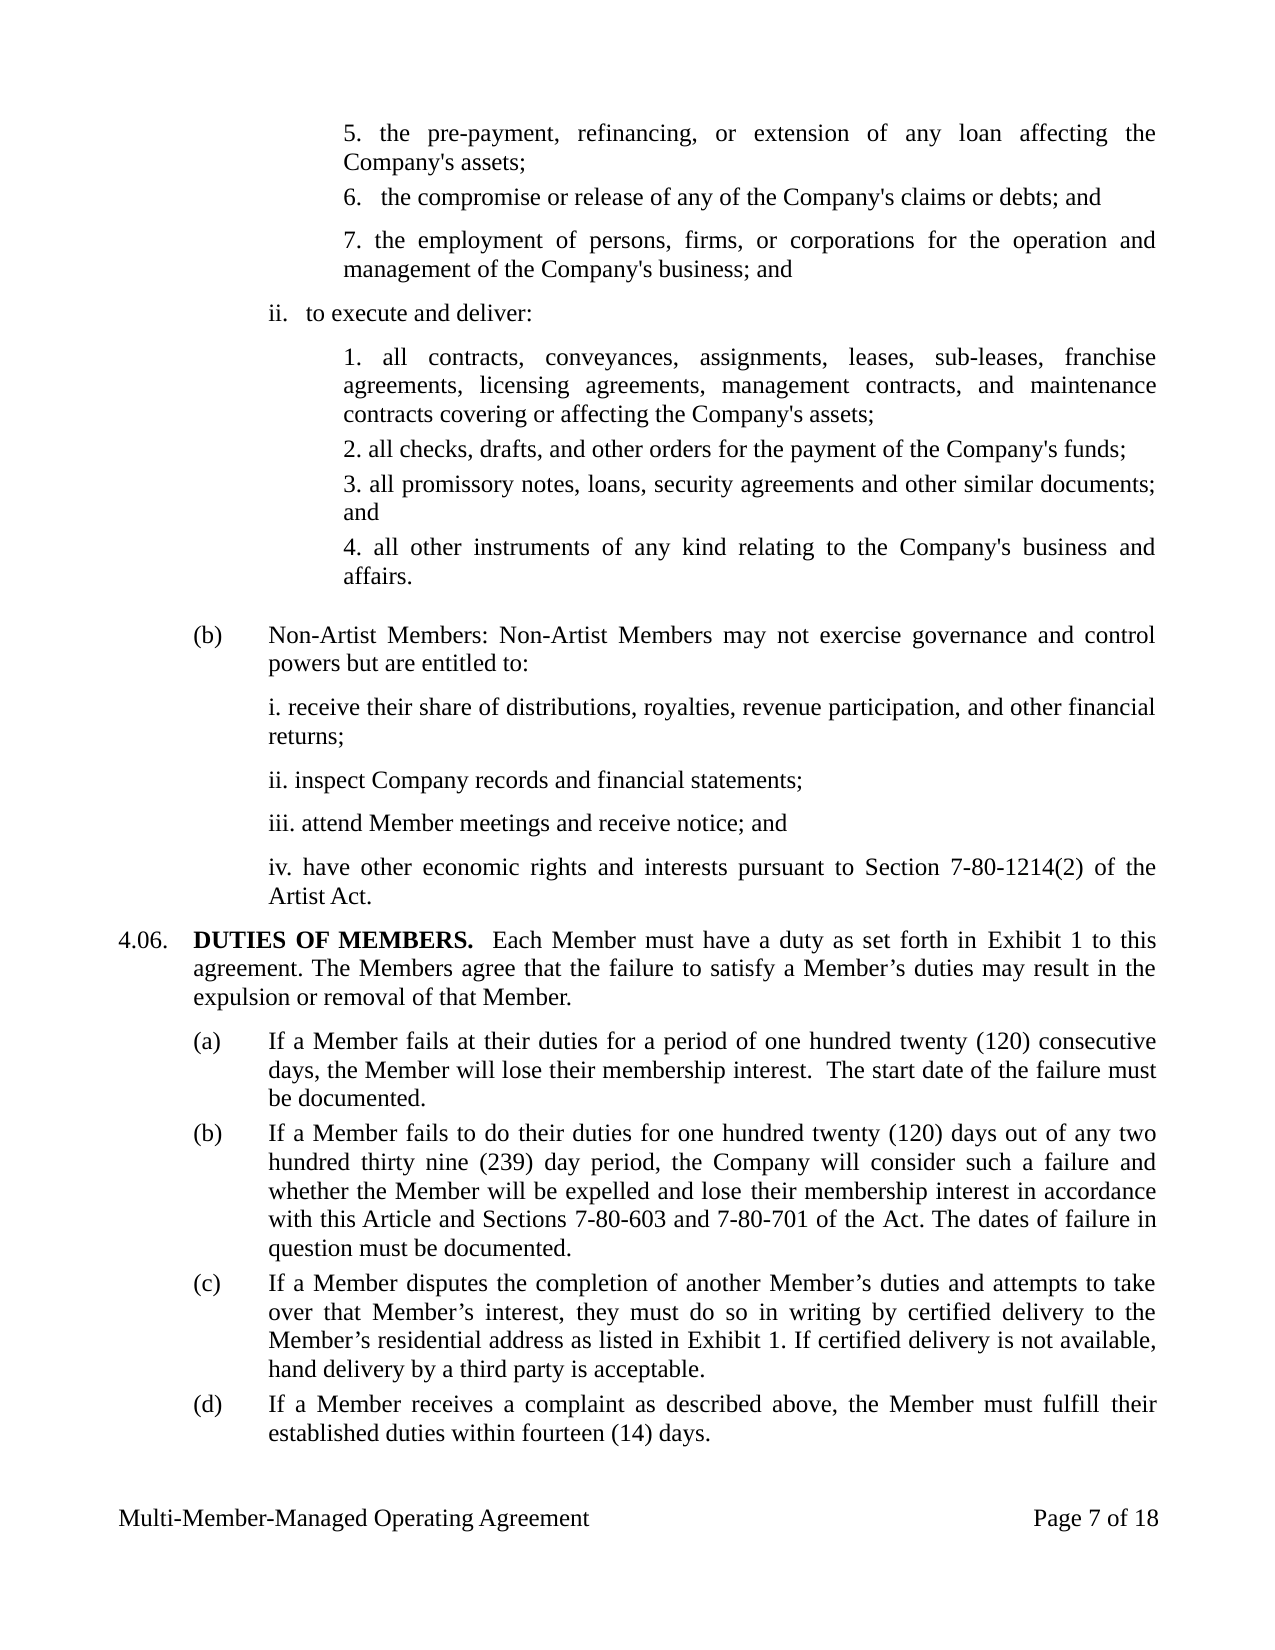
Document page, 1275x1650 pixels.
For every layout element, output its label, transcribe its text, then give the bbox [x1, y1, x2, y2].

text 4. all other instruments of any kind relating to the Company's business and affairs. [343, 532, 1157, 590]
text 2. all checks, drafts, and other orders for the payment of the Company's funds; [343, 434, 1157, 463]
text 1. all contracts, conveyances, assignments, leases, sub-leases, franchise agreements, licensing agreements, management contracts, and maintenance contracts covering or affecting the Company's assets; [343, 342, 1157, 428]
list If a Member fails at their duties for a period of one hundred twenty (120) consecutive days, the Member will lose their membership interest. The start date of the failure must be documented. [193, 1026, 1157, 1112]
list If a Member fails to do their duties for one hundred twenty (120) days out of any two hundred thirty nine (239) day period, the Company will consider such a failure and whether the Member will be expelled and lose their membership interest in accordance with this Article and Sections 7-80-603 and 7-80-701 of the Act. The dates of failure in question must be documented. [193, 1118, 1157, 1262]
list Non-Artist Members: Non-Artist Members may not exercise governance and control powers but are entitled to: [193, 620, 1157, 677]
list to execute and deliver: [268, 298, 1157, 327]
text 3. all promissory notes, loans, security agreements and other similar documents; and [343, 469, 1157, 526]
text 7. the employment of persons, firms, or corporations for the operation and management of the Company's business; and [343, 225, 1157, 283]
text iii. attend Member meetings and receive notice; and [268, 808, 1157, 837]
text iv. have other economic rights and interests pursuant to Section 7-80-1214(2) of the Artist Act. [268, 852, 1157, 910]
text 6. the compromise or release of any of the Company's claims or debts; and [343, 182, 1157, 210]
text i. receive their share of distributions, royalties, revenue participation, and other financial returns; [268, 692, 1157, 750]
list DUTIES OF MEMBERS. Each Member must have a duty as set forth in Exhibit 1 to this agreement. The Members agree that the failure to satisfy a Member’s duties may result in the expulsion or removal of that Member. [118, 925, 1157, 1011]
text 5. the pre-payment, refinancing, or extension of any loan affecting the Company's assets; [343, 118, 1157, 176]
list If a Member receives a complaint as described above, the Member must fulfill their established duties within fourteen (14) days. [193, 1389, 1157, 1447]
text ii. inspect Company records and financial statements; [268, 765, 1157, 793]
list If a Member disputes the completion of another Member’s duties and attempts to take over that Member’s interest, they must do so in writing by certified delivery to the Member’s residential address as listed in Exhibit 1. If certified delivery is not available, hand delivery by a third party is acceptable. [193, 1268, 1157, 1383]
